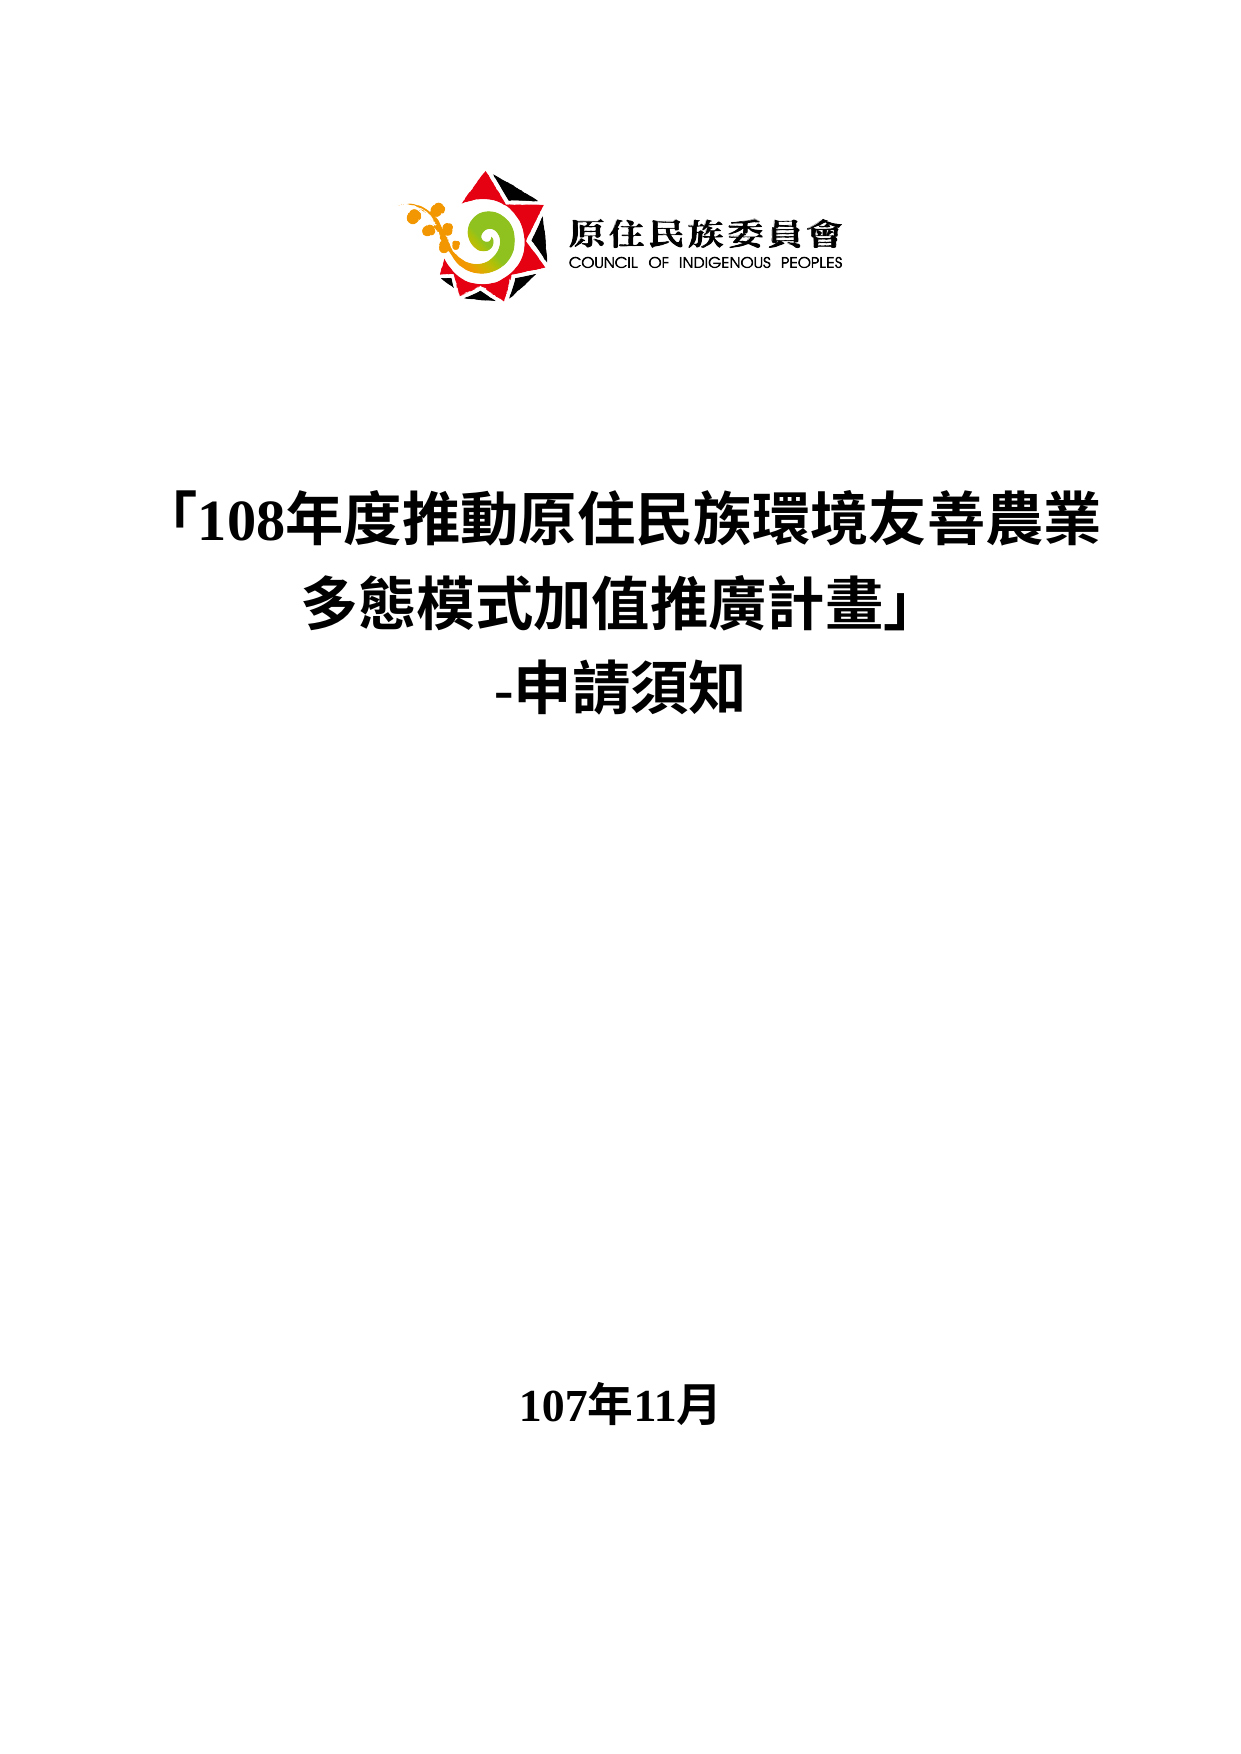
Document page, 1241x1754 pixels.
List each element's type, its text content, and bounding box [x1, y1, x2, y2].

picture [390, 159, 850, 313]
text -申請須知 [118, 642, 1123, 726]
text 107年11月 [118, 1368, 1123, 1434]
text 「108年度推動原住民族環境友善農業多態模式加值推廣計畫」 [118, 473, 1123, 642]
